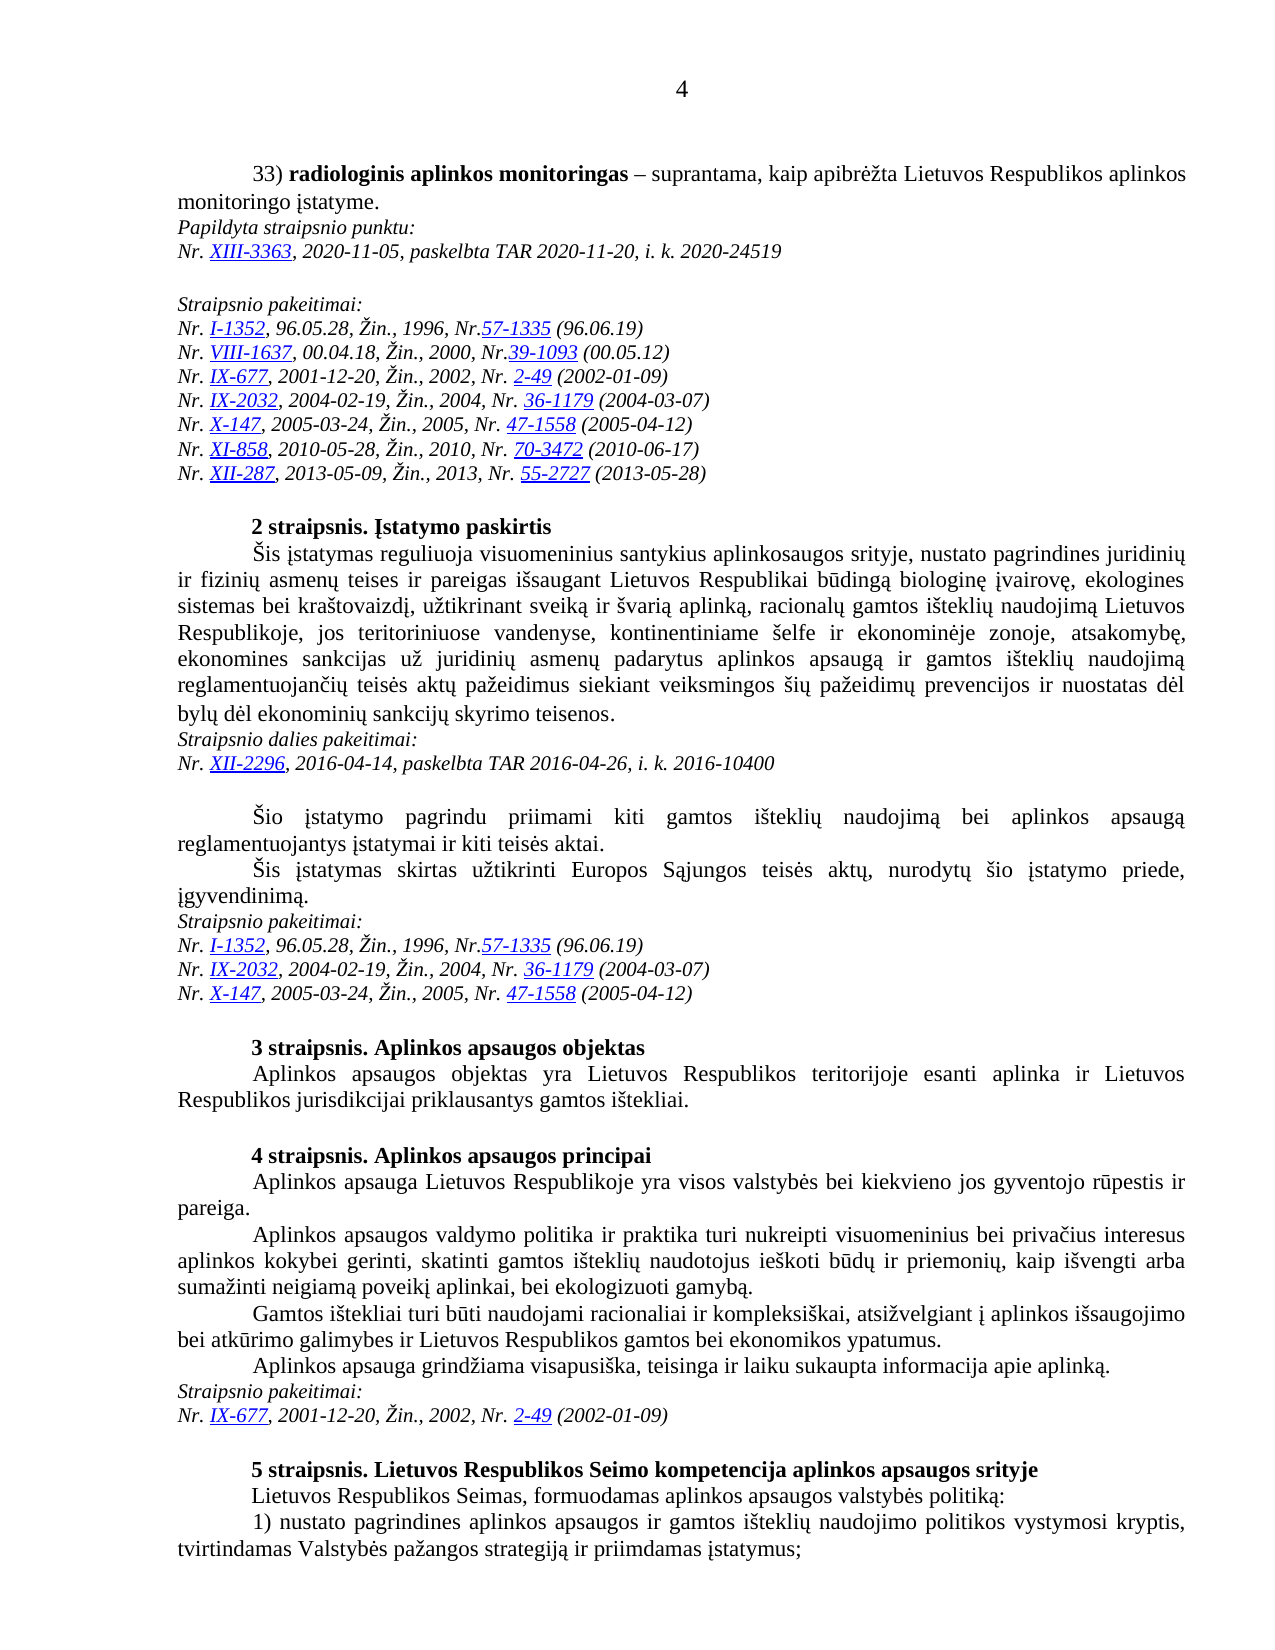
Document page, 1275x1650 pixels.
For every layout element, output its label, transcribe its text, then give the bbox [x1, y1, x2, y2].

text Nr. IX-2032, 2004-02-19, Žin., 2004, Nr. 36-1179 (2004-03-07) [177, 388, 1186, 412]
text Nr. IX-677, 2001-12-20, Žin., 2002, Nr. 2-49 (2002-01-09) [177, 1403, 1186, 1427]
text Gamtos ištekliai turi būti naudojami racionaliai ir kompleksiškai, atsižvelgiant į aplinkos išsaugojimo bei atkūrimo galimybes ir Lietuvos Respublikos gamtos bei ekonomikos ypatumus. [177, 1300, 1186, 1352]
text Aplinkos apsauga grindžiama visapusiška, teisinga ir laiku sukaupta informacija apie aplinką. [177, 1352, 1186, 1379]
text Nr. IX-677, 2001-12-20, Žin., 2002, Nr. 2-49 (2002-01-09) [177, 364, 1186, 388]
text Nr. I-1352, 96.05.28, Žin., 1996, Nr.57-1335 (96.06.19) [177, 933, 1186, 957]
text Nr. X-147, 2005-03-24, Žin., 2005, Nr. 47-1558 (2005-04-12) [177, 981, 1186, 1005]
text Nr. XI-858, 2010-05-28, Žin., 2010, Nr. 70-3472 (2010-06-17) [177, 436, 1186, 461]
text Nr. XIII-3363, 2020-11-05, paskelbta TAR 2020-11-20, i. k. 2020-24519 [177, 239, 1186, 263]
text Nr. X-147, 2005-03-24, Žin., 2005, Nr. 47-1558 (2005-04-12) [177, 412, 1186, 436]
text Aplinkos apsaugos valdymo politika ir praktika turi nukreipti visuomeninius bei privačius interesus aplinkos kokybei gerinti, skatinti gamtos išteklių naudotojus ieškoti būdų ir priemonių, kaip išvengti arba sumažinti neigiamą poveikį aplinkai, bei ekologizuoti gamybą. [177, 1221, 1186, 1300]
text Straipsnio pakeitimai: [177, 292, 1186, 316]
text 3 straipsnis. Aplinkos apsaugos objektas [177, 1034, 1186, 1060]
text 33) radiologinis aplinkos monitoringas – suprantama, kaip apibrėžta Lietuvos Respublikos aplinkos monitoringo įstatyme. [177, 160, 1186, 215]
text Nr. I-1352, 96.05.28, Žin., 1996, Nr.57-1335 (96.06.19) [177, 316, 1186, 340]
text Šio įstatymo pagrindu priimami kiti gamtos išteklių naudojimą bei aplinkos apsaugą reglamentuojantys įstatymai ir kiti teisės aktai. [177, 803, 1186, 856]
text 2 straipsnis. Įstatymo paskirtis [177, 513, 1186, 540]
text Straipsnio pakeitimai: [177, 909, 1186, 933]
text 4 straipsnis. Aplinkos apsaugos principai [177, 1142, 1186, 1168]
text Papildyta straipsnio punktu: [177, 215, 1186, 239]
text Nr. XII-287, 2013-05-09, Žin., 2013, Nr. 55-2727 (2013-05-28) [177, 461, 1186, 484]
text Straipsnio dalies pakeitimai: [177, 727, 1186, 751]
text Aplinkos apsaugos objektas yra Lietuvos Respublikos teritorijoje esanti aplinka ir Lietuvos Respublikos jurisdikcijai priklausantys gamtos ištekliai. [177, 1060, 1186, 1113]
text Lietuvos Respublikos Seimas, formuodamas aplinkos apsaugos valstybės politiką: [177, 1482, 1186, 1508]
text 1) nustato pagrindines aplinkos apsaugos ir gamtos išteklių naudojimo politikos vystymosi kryptis, tvirtindamas Valstybės pažangos strategiją ir priimdamas įstatymus; [177, 1508, 1186, 1561]
text Nr. XII-2296, 2016-04-14, paskelbta TAR 2016-04-26, i. k. 2016-10400 [177, 751, 1186, 775]
text Nr. VIII-1637, 00.04.18, Žin., 2000, Nr.39-1093 (00.05.12) [177, 340, 1186, 364]
text Straipsnio pakeitimai: [177, 1379, 1186, 1403]
text Aplinkos apsauga Lietuvos Respublikoje yra visos valstybės bei kiekvieno jos gyventojo rūpestis ir pareiga. [177, 1168, 1186, 1221]
text Šis įstatymas reguliuoja visuomeninius santykius aplinkosaugos srityje, nustato pagrindines juridinių ir fizinių asmenų teises ir pareigas išsaugant Lietuvos Respublikai būdingą biologinę įvairovę, ekologines sistemas bei kraštovaizdį, užtikrinant sveiką ir švarią aplinką, racionalų gamtos išteklių naudojimą Lietuvos Respublikoje, jos teritoriniuose vandenyse, kontinentiniame šelfe ir ekonominėje zonoje, atsakomybę, ekonomines sankcijas už juridinių asmenų padarytus aplinkos apsaugą ir gamtos išteklių naudojimą reglamentuojančių teisės aktų pažeidimus siekiant veiksmingos šių pažeidimų prevencijos ir nuostatas dėl bylų dėl ekonominių sankcijų skyrimo teisenos. [177, 540, 1186, 727]
text Šis įstatymas skirtas užtikrinti Europos Sąjungos teisės aktų, nurodytų šio įstatymo priede, įgyvendinimą. [177, 856, 1186, 909]
text Nr. IX-2032, 2004-02-19, Žin., 2004, Nr. 36-1179 (2004-03-07) [177, 957, 1186, 981]
text 5 straipsnis. Lietuvos Respublikos Seimo kompetencija aplinkos apsaugos srityje [177, 1456, 1186, 1482]
